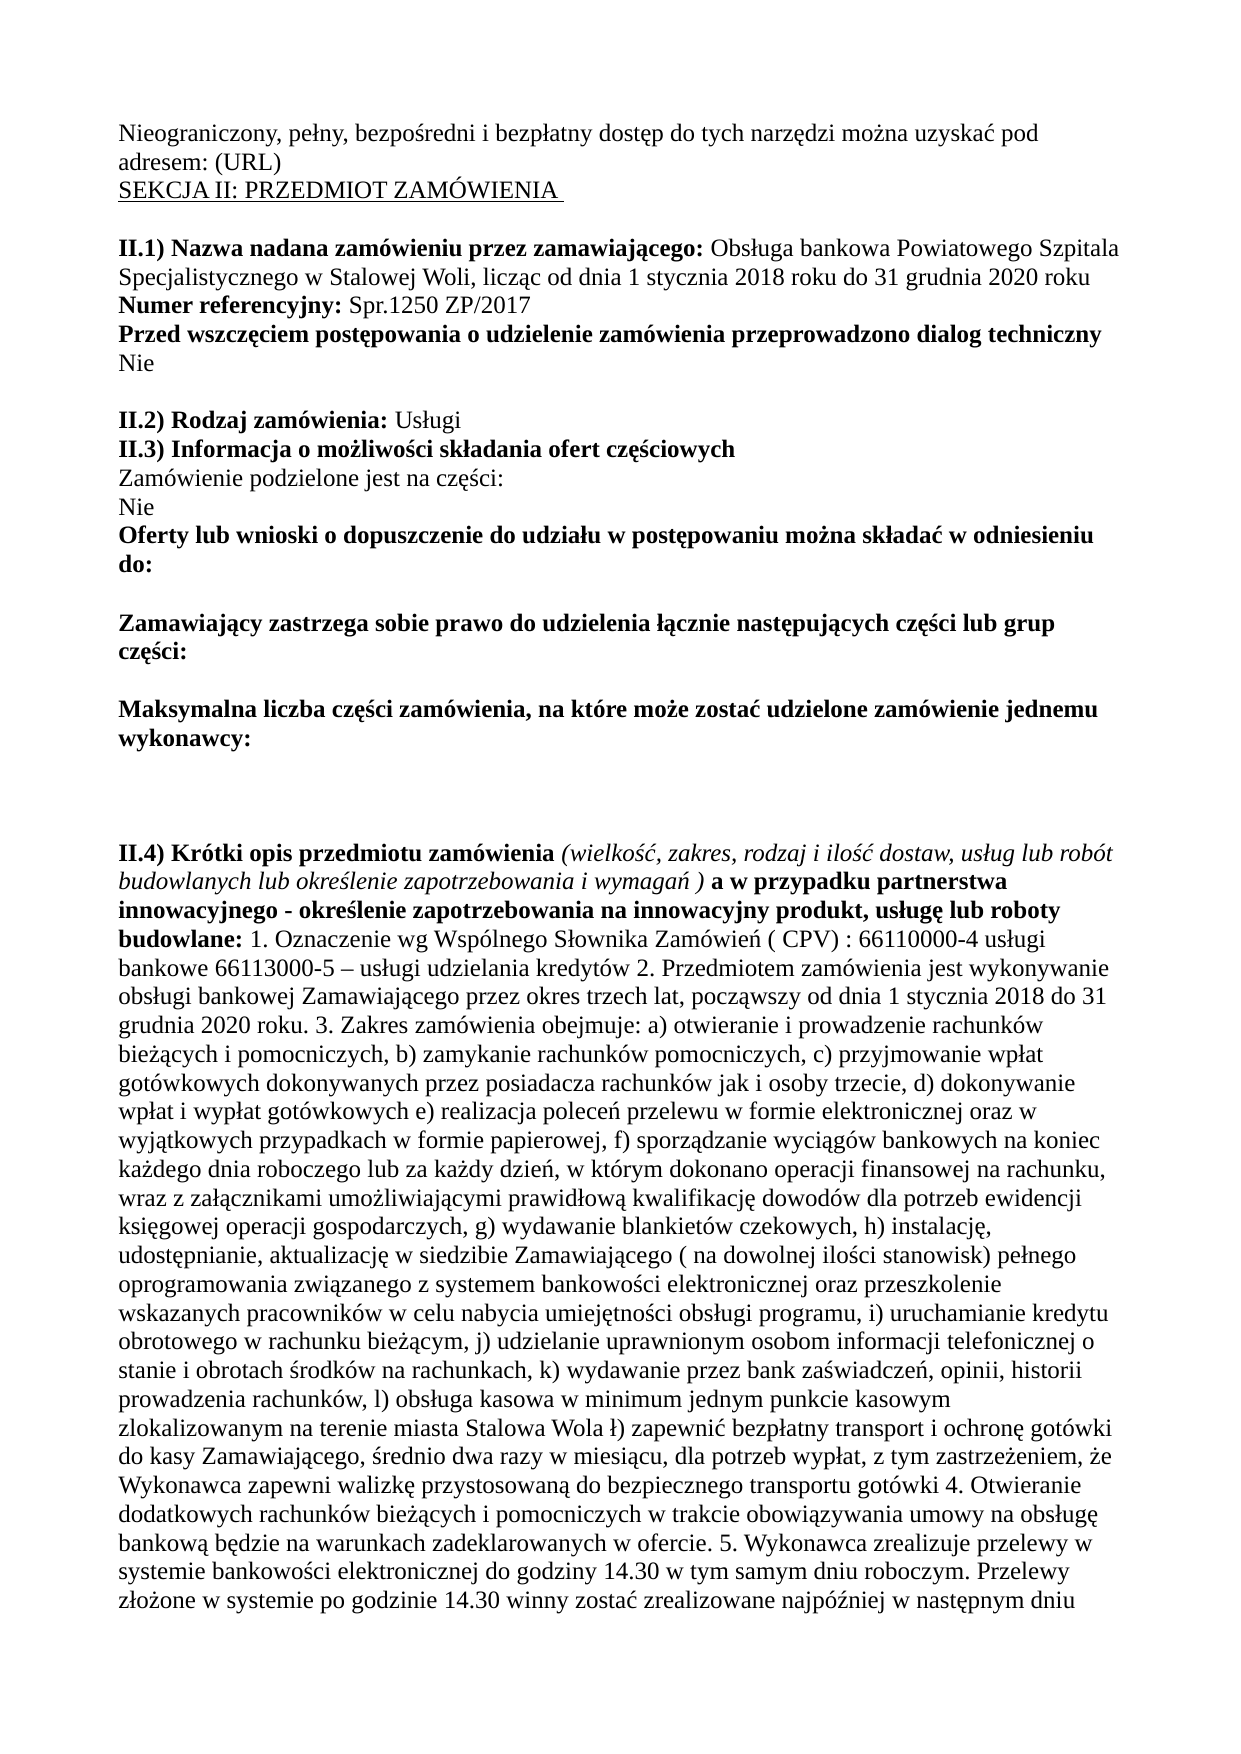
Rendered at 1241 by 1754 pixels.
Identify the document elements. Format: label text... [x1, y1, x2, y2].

text Zamawiający zastrzega sobie prawo do udzielenia łącznie następujących części lub grup części: Maksymalna liczba części zamówienia, na które może zostać udzielone zamówienie jednemu wykonawcy: II.4) Krótki opis przedmiotu zamówienia (wielkość, zakres, rodzaj i ilość dostaw, usług lub robót budowlanych lub określenie zapotrzebowania i wymagań ) a w przypadku partnerstwa innowacyjnego - określenie zapotrzebowania na innowacyjny produkt, usługę lub roboty budowlane: 1. Oznaczenie wg Wspólnego Słownika Zamówień ( CPV) : 66110000-4 usługi bankowe 66113000-5 – usługi udzielania kredytów 2. Przedmiotem zamówienia jest wykonywanie obsługi bankowej Zamawiającego przez okres trzech lat, począwszy od dnia 1 stycznia 2018 do 31 grudnia 2020 roku. 3. Zakres zamówienia obejmuje: a) otwieranie i prowadzenie rachunków bieżących i pomocniczych, b) zamykanie rachunków pomocniczych, c) przyjmowanie wpłat gotówkowych dokonywanych przez posiadacza rachunków jak i osoby trzecie, d) dokonywanie wpłat i wypłat gotówkowych e) realizacja poleceń przelewu w formie elektronicznej oraz w wyjątkowych przypadkach w formie papierowej, f) sporządzanie wyciągów bankowych na koniec każdego dnia roboczego lub za każdy dzień, w którym dokonano operacji finansowej na rachunku, wraz z załącznikami umożliwiającymi prawidłową kwalifikację dowodów dla potrzeb ewidencji księgowej operacji gospodarczych, g) wydawanie blankietów czekowych, h) instalację, udostępnianie, aktualizację w siedzibie Zamawiającego ( na dowolnej ilości stanowisk) pełnego oprogramowania związanego z systemem bankowości elektronicznej oraz przeszkolenie wskazanych pracowników w celu nabycia umiejętności obsługi programu, i) uruchamianie kredytu obrotowego w rachunku bieżącym, j) udzielanie uprawnionym osobom informacji telefonicznej o stanie i obrotach środków na rachunkach, k) wydawanie przez bank zaświadczeń, opinii, historii prowadzenia rachunków, l) obsługa kasowa w minimum jednym punkcie kasowym zlokalizowanym na terenie miasta Stalowa Wola ł) zapewnić bezpłatny transport i ochronę gotówki do kasy Zamawiającego, średnio dwa razy w miesiącu, dla potrzeb wypłat, z tym zastrzeżeniem, że Wykonawca zapewni walizkę przystosowaną do bezpiecznego transportu gotówki 4. Otwieranie dodatkowych rachunków bieżących i pomocniczych w trakcie obowiązywania umowy na obsługę bankową będzie na warunkach zadeklarowanych w ofercie. 5. Wykonawca zrealizuje przelewy w systemie bankowości elektronicznej do godziny 14.30 w tym samym dniu roboczym. Przelewy złożone w systemie po godzinie 14.30 winny zostać zrealizowane najpóźniej w następnym dniu [118, 608, 1122, 1614]
text Nie Oferty lub wnioski o dopuszczenie do udziału w postępowaniu można składać w odniesieniu do: [118, 492, 1122, 578]
text Nieograniczony, pełny, bezpośredni i bezpłatny dostęp do tych narzędzi można uzyskać pod adresem: (URL) [118, 118, 1122, 176]
text SEKCJA II: PRZEDMIOT ZAMÓWIENIA [118, 176, 1122, 204]
text Nie [118, 348, 1122, 377]
text II.1) Nazwa nadana zamówieniu przez zamawiającego: Obsługa bankowa Powiatowego Szpitala Specjalistycznego w Stalowej Woli, licząc od dnia 1 stycznia 2018 roku do 31 grudnia 2020 roku Numer referencyjny: Spr.1250 ZP/2017 Przed wszczęciem postępowania o udzielenie zamówienia przeprowadzono dialog techniczny [118, 204, 1122, 348]
text II.2) Rodzaj zamówienia: Usługi II.3) Informacja o możliwości składania ofert częściowych Zamówienie podzielone jest na części: [118, 377, 1122, 492]
